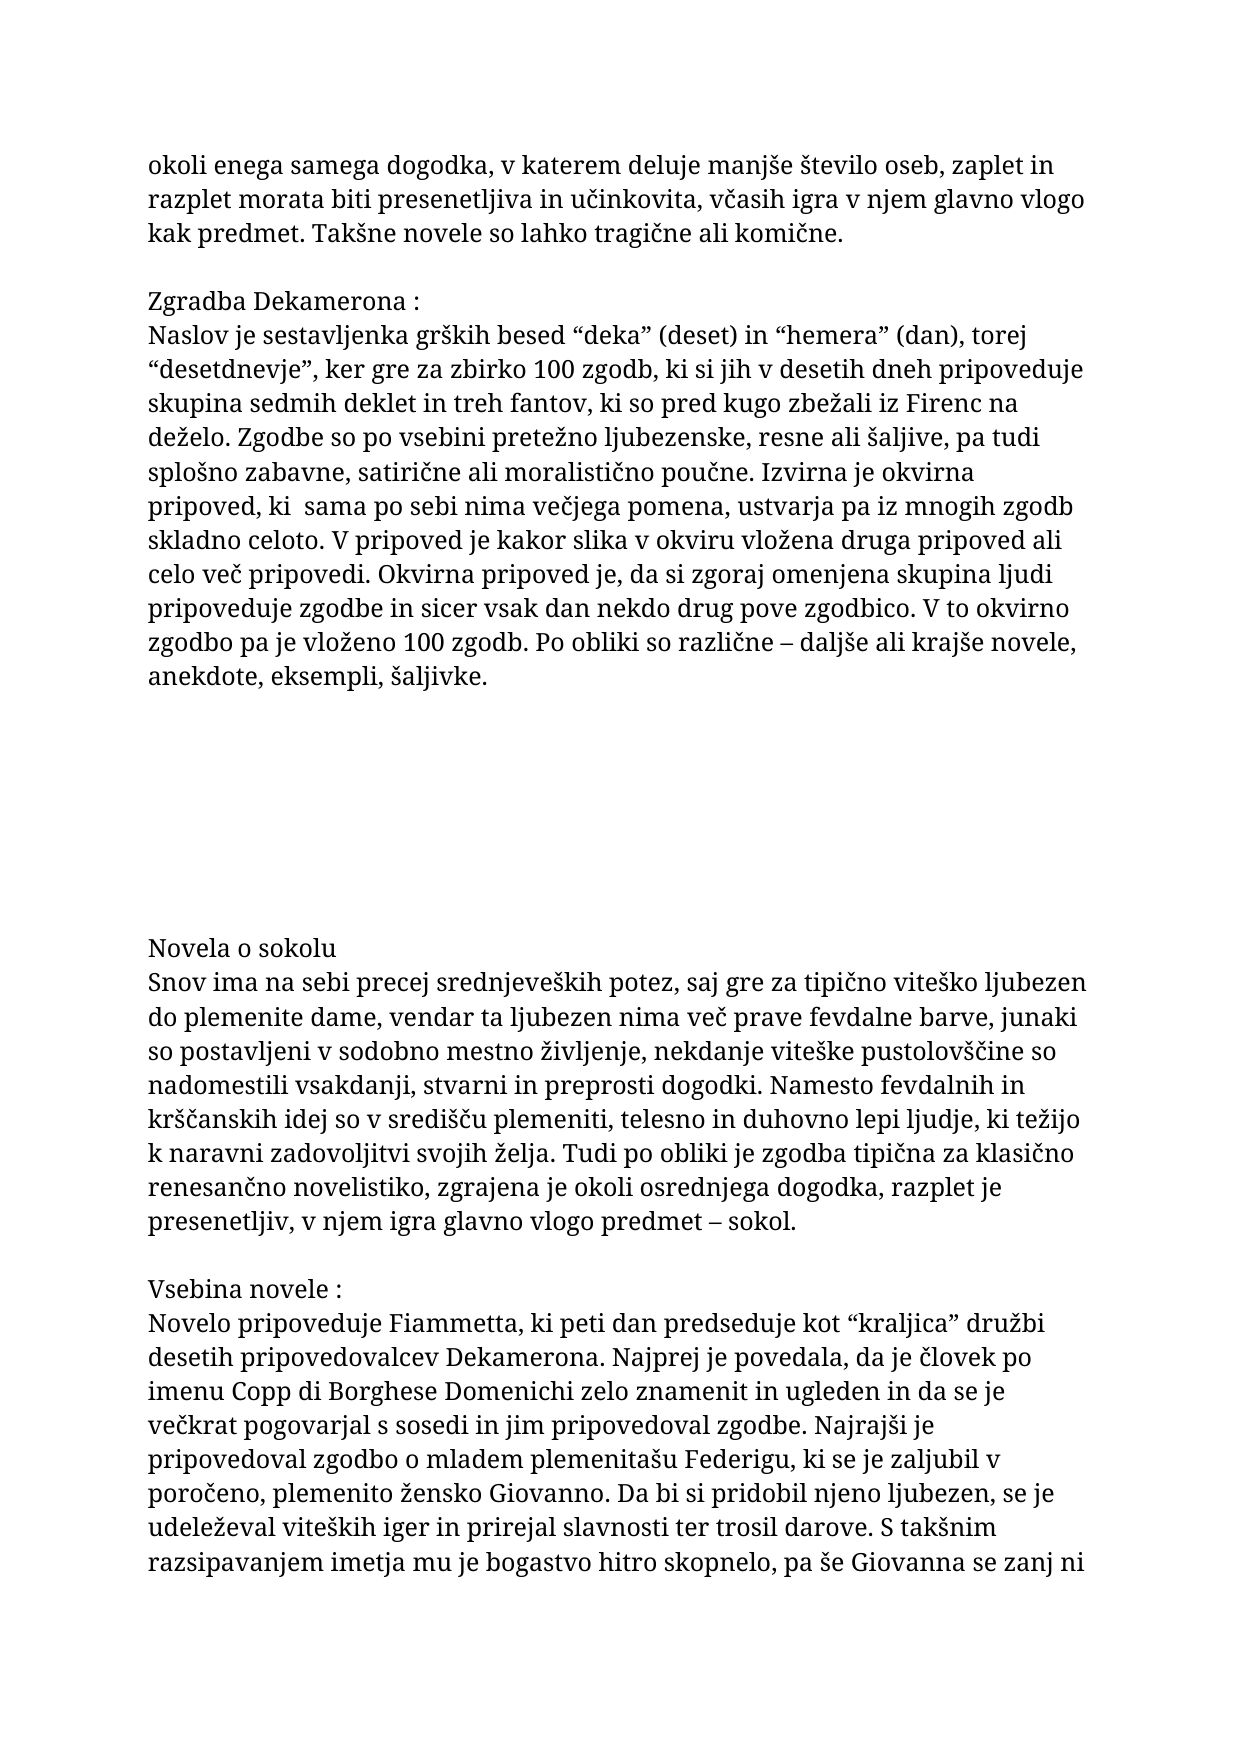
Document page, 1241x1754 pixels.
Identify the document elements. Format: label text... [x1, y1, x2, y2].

text Novela o sokolu [148, 931, 1093, 965]
text Naslov je sestavljenka grških besed “deka” (deset) in “hemera” (dan), torej “desetdnevje”, ker gre za zbirko 100 zgodb, ki si jih v desetih dneh pripoveduje skupina sedmih deklet in treh fantov, ki so pred kugo zbežali iz Firenc na deželo. Zgodbe so po vsebini pretežno ljubezenske, resne ali šaljive, pa tudi splošno zabavne, satirične ali moralistično poučne. Izvirna je okvirna pripoved, ki sama po sebi nima večjega pomena, ustvarja pa iz mnogih zgodb skladno celoto. V pripoved je kakor slika v okviru vložena druga pripoved ali celo več pripovedi. Okvirna pripoved je, da si zgoraj omenjena skupina ljudi pripoveduje zgodbe in sicer vsak dan nekdo drug pove zgodbico. V to okvirno zgodbo pa je vloženo 100 zgodb. Po obliki so različne – daljše ali krajše novele, anekdote, eksempli, šaljivke. [148, 318, 1093, 693]
text Vsebina novele : [148, 1272, 1093, 1306]
text Snov ima na sebi precej srednjeveških potez, saj gre za tipično viteško ljubezen do plemenite dame, vendar ta ljubezen nima več prave fevdalne barve, junaki so postavljeni v sodobno mestno življenje, nekdanje viteške pustolovščine so nadomestili vsakdanji, stvarni in preprosti dogodki. Namesto fevdalnih in krščanskih idej so v središču plemeniti, telesno in duhovno lepi ljudje, ki težijo k naravni zadovoljitvi svojih želja. Tudi po obliki je zgodba tipična za klasično renesančno novelistiko, zgrajena je okoli osrednjega dogodka, razplet je presenetljiv, v njem igra glavno vlogo predmet – sokol. [148, 965, 1093, 1238]
text okoli enega samega dogodka, v katerem deluje manjše število oseb, zaplet in razplet morata biti presenetljiva in učinkovita, včasih igra v njem glavno vlogo kak predmet. Takšne novele so lahko tragične ali komične. [148, 148, 1093, 250]
text Novelo pripoveduje Fiammetta, ki peti dan predseduje kot “kraljica” družbi desetih pripovedovalcev Dekamerona. Najprej je povedala, da je človek po imenu Copp di Borghese Domenichi zelo znamenit in ugleden in da se je večkrat pogovarjal s sosedi in jim pripovedoval zgodbe. Najrajši je pripovedoval zgodbo o mladem plemenitašu Federigu, ki se je zaljubil v poročeno, plemenito žensko Giovanno. Da bi si pridobil njeno ljubezen, se je udeleževal viteških iger in prirejal slavnosti ter trosil darove. S takšnim razsipavanjem imetja mu je bogastvo hitro skopnelo, pa še Giovanna se zanj ni [148, 1306, 1093, 1578]
text Zgradba Dekamerona : [148, 284, 1093, 318]
